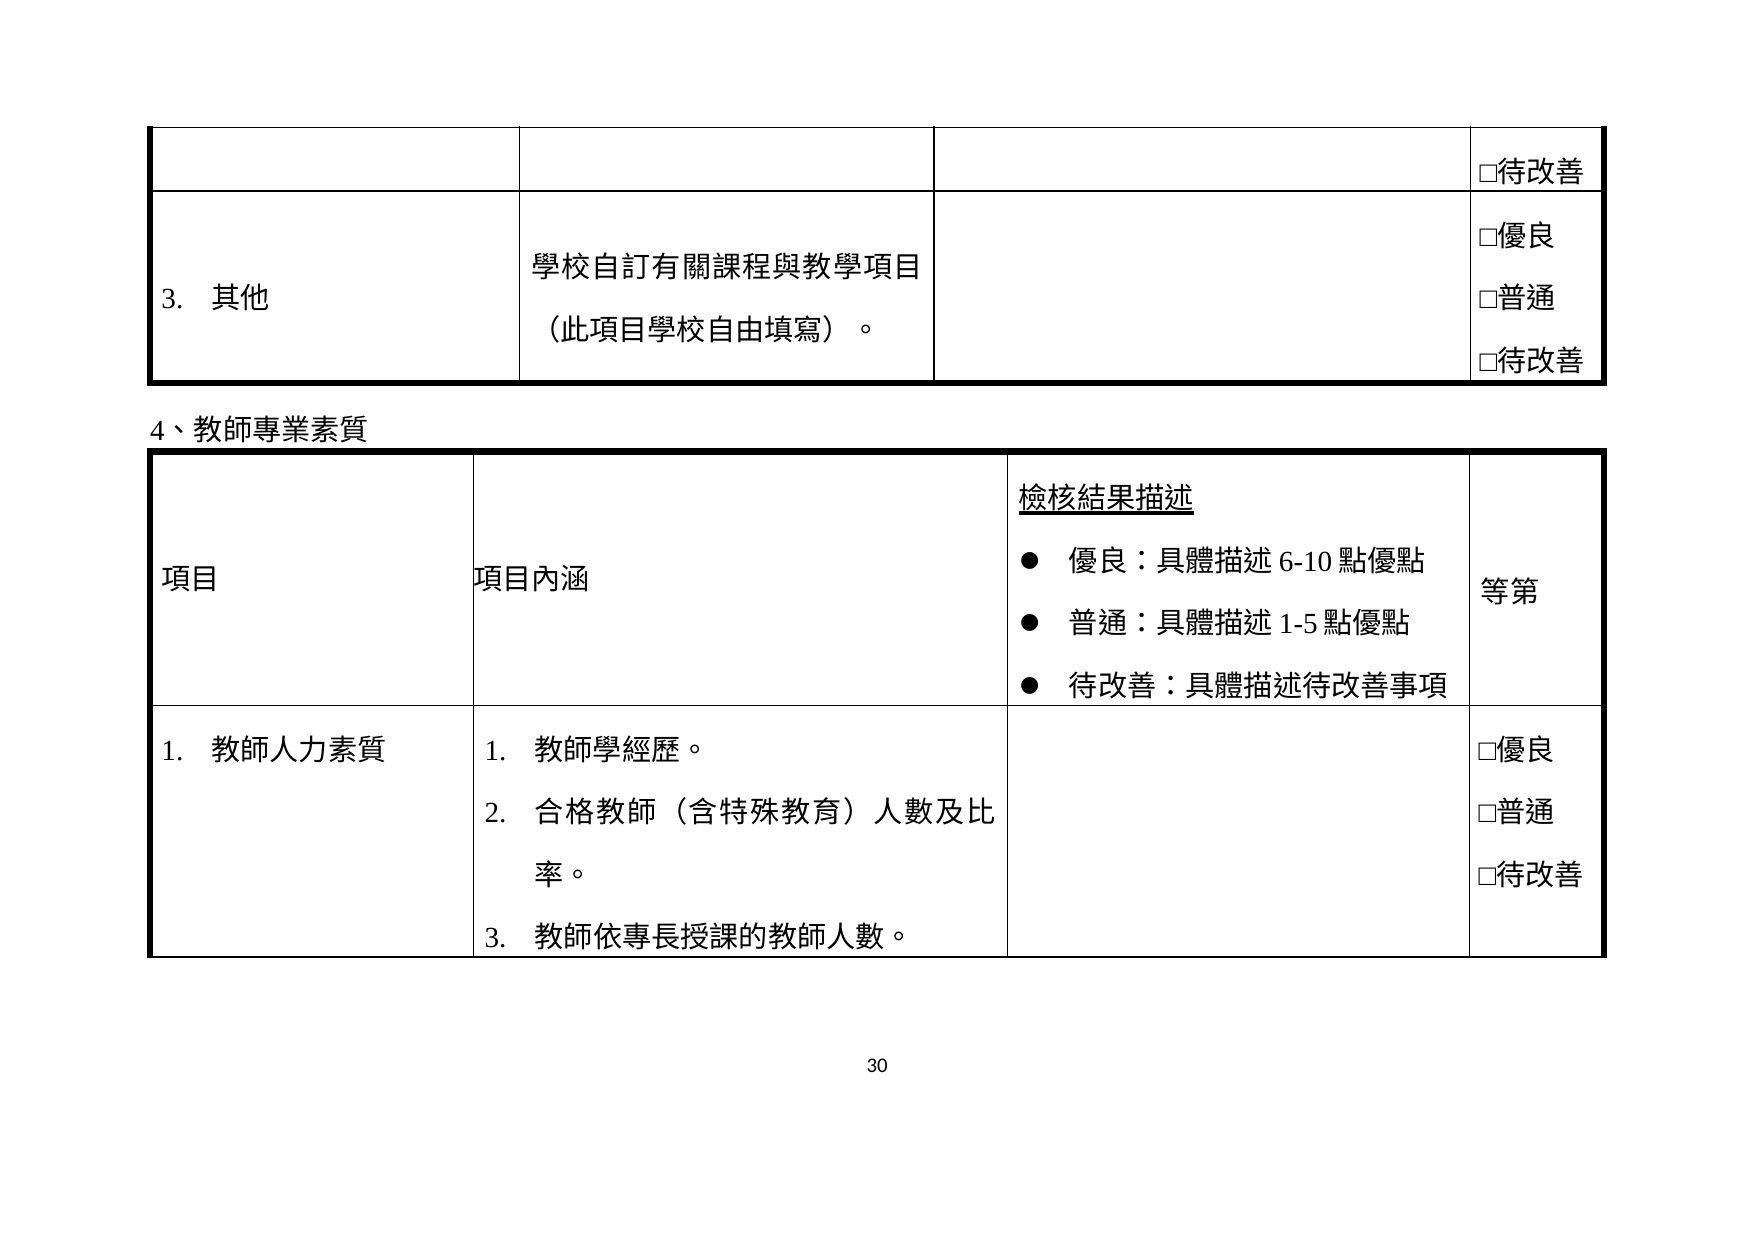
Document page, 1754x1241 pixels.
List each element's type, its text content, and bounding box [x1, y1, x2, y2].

table_header 項目 [153, 455, 473, 704]
table_cell 學校自訂有關課程與教學項目（此項目學校自由填寫）。 [520, 192, 933, 379]
list 教師專業素質 [150, 386, 1604, 448]
table_cell 教師人力素質 [153, 706, 473, 956]
table_cell 教師學經歷。 合格教師（含特殊教育）人數及比率。 教師依專長授課的教師人數。 教師兼任行政、導師、領召及社群召集人的情形。 [474, 706, 1007, 956]
table_cell [520, 128, 933, 190]
table_header 等第 [1470, 455, 1601, 704]
table_cell [935, 192, 1470, 379]
table_header 項目內涵 [474, 455, 1007, 704]
table_cell [1008, 706, 1469, 956]
table_cell [153, 128, 519, 190]
table_cell [935, 128, 1470, 190]
table_header 檢核結果描述 優良：具體描述6-10點優點 普通：具體描述1-5點優點 待改善：具體描述待改善事項 [1008, 455, 1469, 704]
table_cell 其他 [153, 192, 519, 379]
table_cell □優良 □普通 □待改善 [1470, 706, 1601, 956]
table_cell □優良 □普通 □待改善 [1471, 192, 1601, 379]
table_cell □待改善 [1471, 128, 1601, 190]
